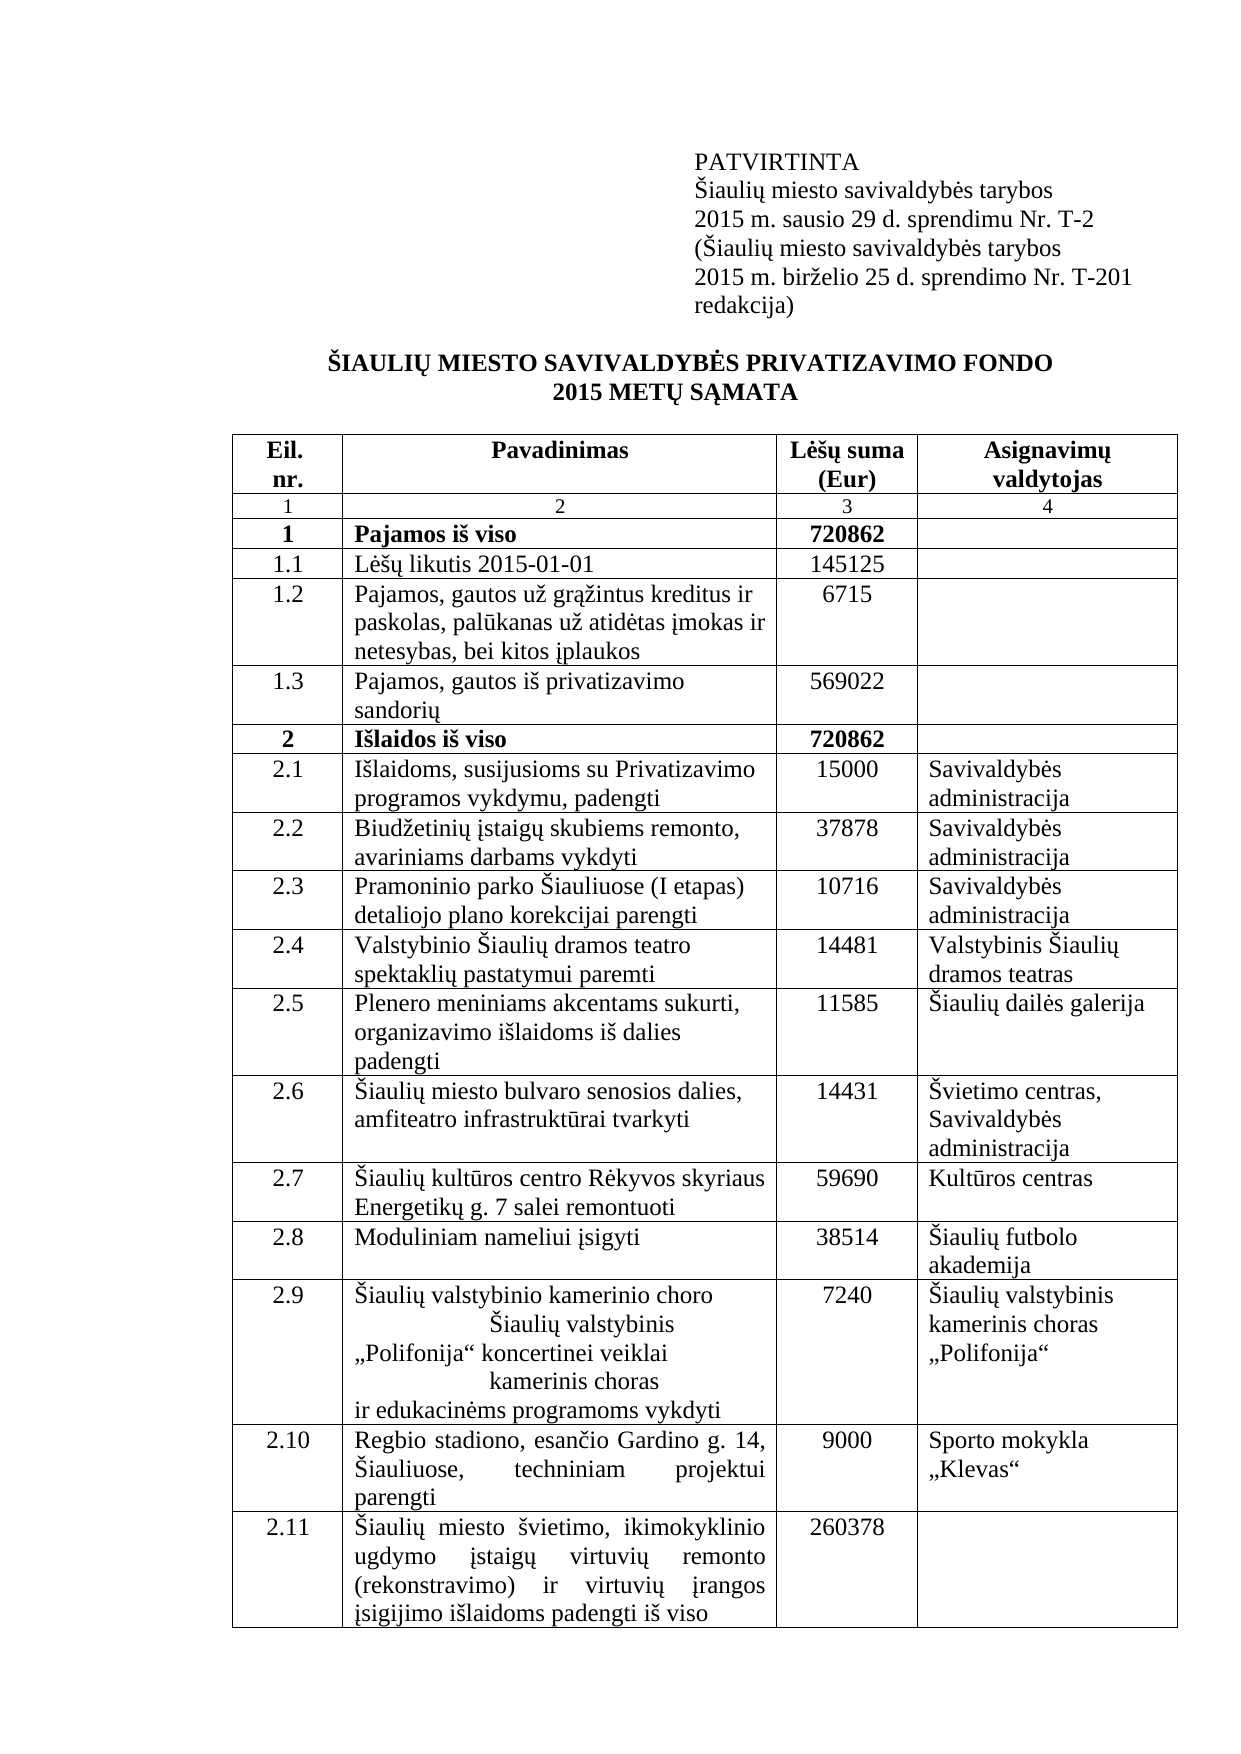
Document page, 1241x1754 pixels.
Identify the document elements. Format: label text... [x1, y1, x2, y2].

text 2015 m. sausio 29 d. sprendimu Nr. T-2 [694, 204, 1181, 233]
table_cell Savivaldybės administracija [918, 813, 1177, 870]
table_cell 14431 [777, 1076, 917, 1162]
table_cell Šiaulių valstybinio kamerinio choro Šiaulių valstybinis „Polifonija“ koncertinei veiklai kamerinis choras ir edukacinėms programoms vykdyti [343, 1280, 776, 1424]
table_cell 4 [918, 494, 1177, 518]
table_cell Kultūros centras [918, 1163, 1177, 1221]
table_cell Pajamos iš viso [343, 519, 776, 548]
table_cell 1.3 [233, 666, 342, 723]
table_cell 3 [777, 494, 917, 518]
table_header Eil. nr. [233, 435, 342, 493]
table_cell Regbio stadiono, esančio Gardino g. 14, Šiauliuose, techniniam projektui parengti [343, 1425, 776, 1511]
table_cell Lėšų likutis 2015-01-01 [343, 549, 776, 578]
text PATVIRTINTA [694, 147, 1181, 176]
text (Šiaulių miesto savivaldybės tarybos [694, 233, 1181, 262]
table_cell 260378 [777, 1512, 917, 1627]
table_cell 2.9 [233, 1280, 342, 1424]
table_cell Sporto mokykla „Klevas“ [918, 1425, 1177, 1511]
text ŠIAULIŲ MIESTO SAVIVALDYBĖS PRIVATIZAVIMO FONDO [327, 348, 1181, 377]
table_cell 1.1 [233, 549, 342, 578]
table_cell Švietimo centras, Savivaldybės administracija [918, 1076, 1177, 1162]
table_cell [918, 725, 1177, 753]
table_cell Šiaulių valstybinis kamerinis choras „Polifonija“ [918, 1280, 1177, 1424]
table_cell 2.7 [233, 1163, 342, 1221]
table_cell 37878 [777, 813, 917, 870]
table_cell 6715 [777, 579, 917, 665]
table_cell 1 [233, 519, 342, 548]
table_cell Biudžetinių įstaigų skubiems remonto, avariniams darbams vykdyti [343, 813, 776, 870]
table_cell Savivaldybės administracija [918, 871, 1177, 929]
table_cell 1.2 [233, 579, 342, 665]
table_cell 2.4 [233, 930, 342, 987]
table_cell 15000 [777, 754, 917, 812]
table_cell 1 [233, 494, 342, 518]
table_cell Pramoninio parko Šiauliuose (I etapas) detaliojo plano korekcijai parengti [343, 871, 776, 929]
text 2015 m. birželio 25 d. sprendimo Nr. T-201 [694, 262, 1181, 291]
table_cell [918, 666, 1177, 723]
table_cell 11585 [777, 989, 917, 1075]
table_cell 569022 [777, 666, 917, 723]
table_cell 2.5 [233, 989, 342, 1075]
table_cell Valstybinis Šiaulių dramos teatras [918, 930, 1177, 987]
table_cell 2.10 [233, 1425, 342, 1511]
table_cell 2.11 [233, 1512, 342, 1627]
table_cell Plenero meniniams akcentams sukurti, organizavimo išlaidoms iš dalies padengti [343, 989, 776, 1075]
table_cell Savivaldybės administracija [918, 754, 1177, 812]
table_cell 720862 [777, 519, 917, 548]
table_cell Šiaulių dailės galerija [918, 989, 1177, 1075]
table_cell 14481 [777, 930, 917, 987]
table_cell [918, 579, 1177, 665]
table_cell [918, 519, 1177, 548]
table_cell 59690 [777, 1163, 917, 1221]
table_cell 38514 [777, 1222, 917, 1279]
table_cell 2.3 [233, 871, 342, 929]
table_cell 720862 [777, 725, 917, 753]
table_cell 7240 [777, 1280, 917, 1424]
table_cell 145125 [777, 549, 917, 578]
table_cell Šiaulių miesto švietimo, ikimokyklinio ugdymo įstaigų virtuvių remonto (rekonstravimo) ir virtuvių įrangos įsigijimo išlaidoms padengti iš viso [343, 1512, 776, 1627]
table_cell Šiaulių futbolo akademija [918, 1222, 1177, 1279]
table_cell [918, 549, 1177, 578]
table_cell 10716 [777, 871, 917, 929]
text redakcija) [694, 291, 1181, 319]
table_cell Išlaidoms, susijusioms su Privatizavimo programos vykdymu, padengti [343, 754, 776, 812]
table_header Asignavimų valdytojas [918, 435, 1177, 493]
table_cell Pajamos, gautos už grąžintus kreditus ir paskolas, palūkanas už atidėtas įmokas ir netesybas, bei kitos įplaukos [343, 579, 776, 665]
table_cell 2 [343, 494, 776, 518]
table_cell 2 [233, 725, 342, 753]
table_cell [918, 1512, 1177, 1627]
table_cell Pajamos, gautos iš privatizavimo sandorių [343, 666, 776, 723]
text 2015 METŲ SĄMATA [477, 377, 1181, 406]
table_cell 2.6 [233, 1076, 342, 1162]
table_cell Moduliniam nameliui įsigyti [343, 1222, 776, 1279]
table_cell Valstybinio Šiaulių dramos teatro spektaklių pastatymui paremti [343, 930, 776, 987]
text Šiaulių miesto savivaldybės tarybos [694, 176, 1181, 204]
table_header Lėšų suma (Eur) [777, 435, 917, 493]
table_cell Šiaulių kultūros centro Rėkyvos skyriaus Energetikų g. 7 salei remontuoti [343, 1163, 776, 1221]
table_cell 2.8 [233, 1222, 342, 1279]
table_cell Šiaulių miesto bulvaro senosios dalies, amfiteatro infrastruktūrai tvarkyti [343, 1076, 776, 1162]
table_cell 2.1 [233, 754, 342, 812]
table_cell 9000 [777, 1425, 917, 1511]
table_header Pavadinimas [343, 435, 776, 493]
table_cell 2.2 [233, 813, 342, 870]
table_cell Išlaidos iš viso [343, 725, 776, 753]
